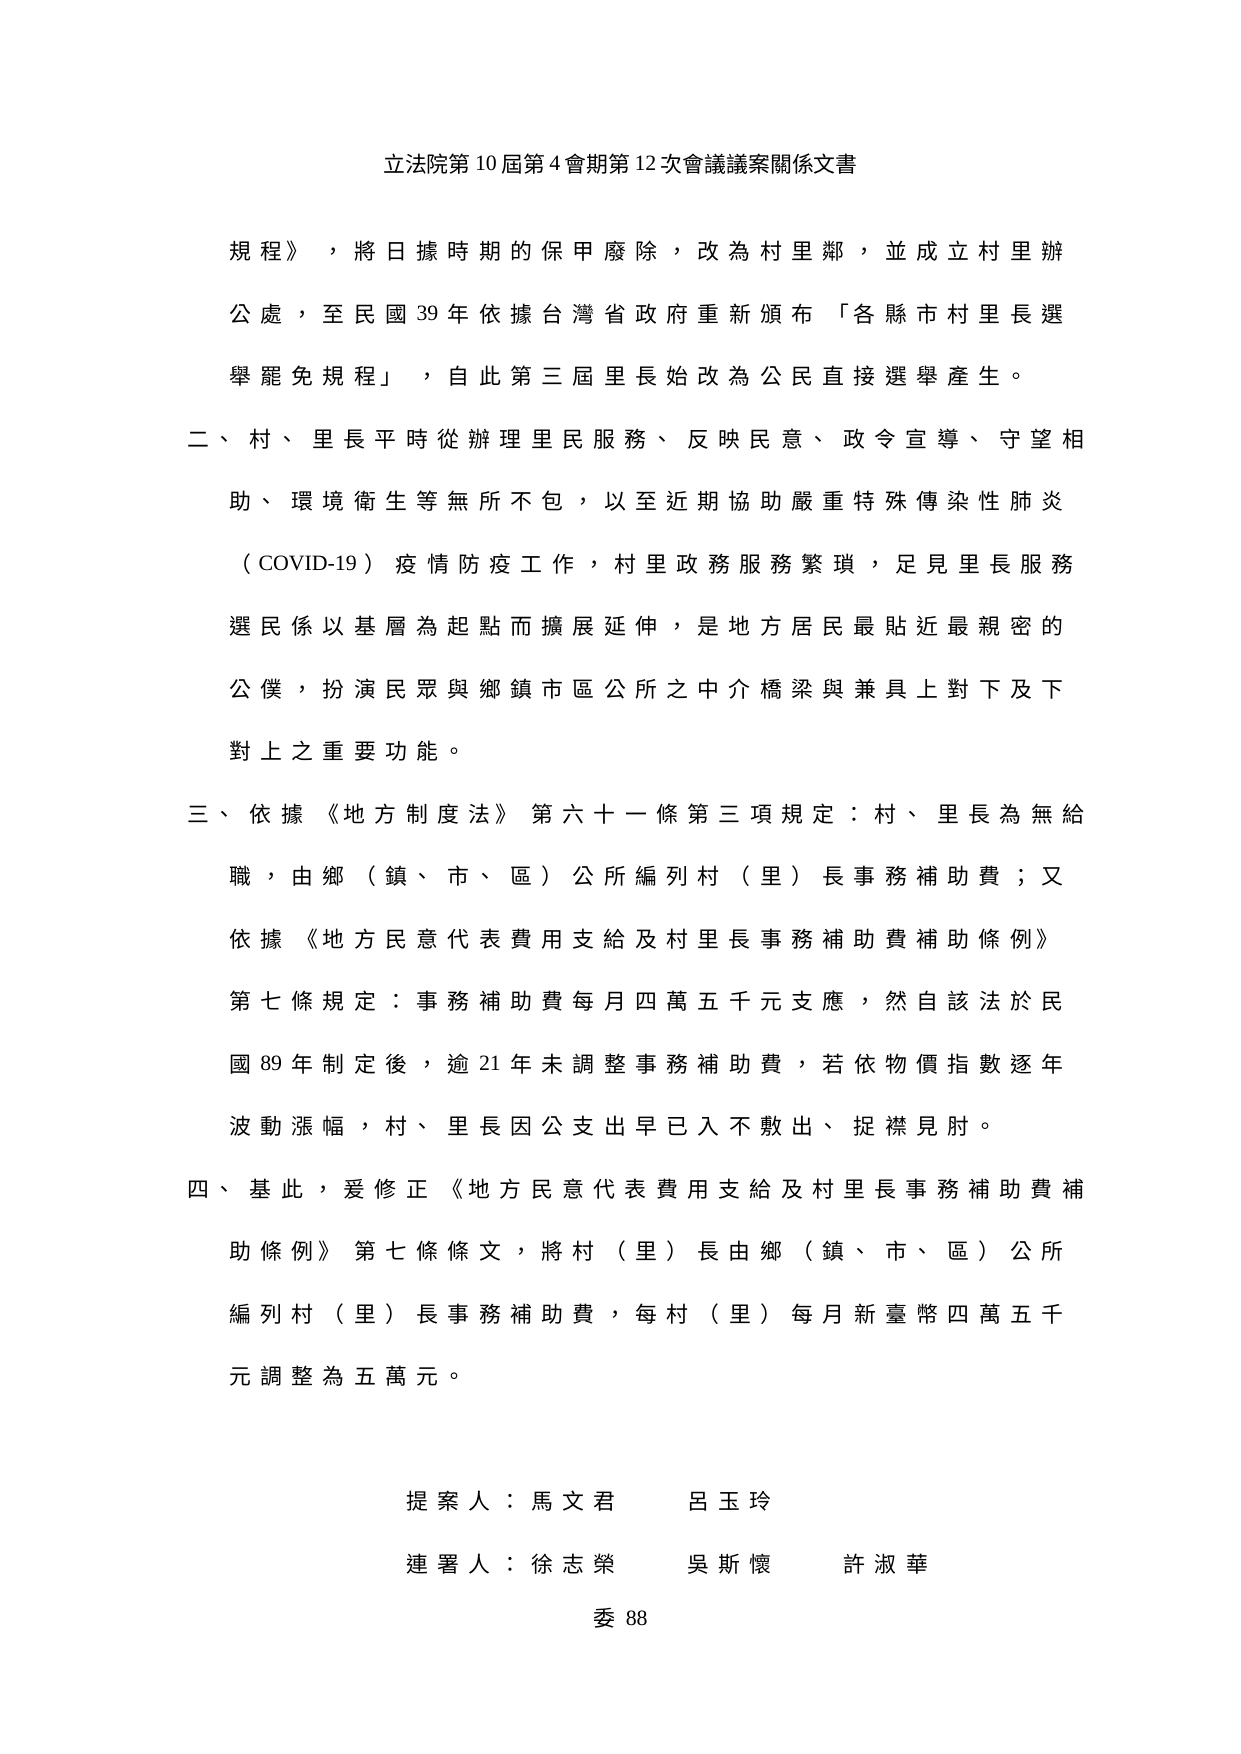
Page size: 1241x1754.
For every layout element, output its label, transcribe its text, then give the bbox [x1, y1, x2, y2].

text 規程》，將日據時期的保甲廢除，改為村里鄰，並成立村里辦公處，至民國39年依據台灣省政府重新頒布「各縣市村里長選舉罷免規程」，自此第三屆里長始改為公民直接選舉產生。 [173, 219, 1089, 406]
text 提案人：馬文君 呂玉玲 [393, 1469, 1023, 1531]
text 連署人：徐志榮 吳斯懷 許淑華 [393, 1531, 1023, 1594]
text 二、村、里長平時從辦理里民服務、反映民意、政令宣導、守望相助、環境衛生等無所不包，以至近期協助嚴重特殊傳染性肺炎（COVID-19）疫情防疫工作，村里政務服務繁瑣，足見里長服務選民係以基層為起點而擴展延伸，是地方居民最貼近最親密的公僕，扮演民眾與鄉鎮市區公所之中介橋梁與兼具上對下及下對上之重要功能。 [173, 406, 1089, 781]
text 三、依據《地方制度法》第六十一條第三項規定：村、里長為無給職，由鄉（鎮、市、區）公所編列村（里）長事務補助費；又依據《地方民意代表費用支給及村里長事務補助費補助條例》第七條規定：事務補助費每月四萬五千元支應，然自該法於民國89年制定後，逾21年未調整事務補助費，若依物價指數逐年波動漲幅，村、里長因公支出早已入不敷出、捉襟見肘。 [173, 781, 1089, 1156]
text 四、基此，爰修正《地方民意代表費用支給及村里長事務補助費補助條例》第七條條文，將村（里）長由鄉（鎮、市、區）公所編列村（里）長事務補助費，每村（里）每月新臺幣四萬五千元調整為五萬元。 [173, 1156, 1089, 1406]
